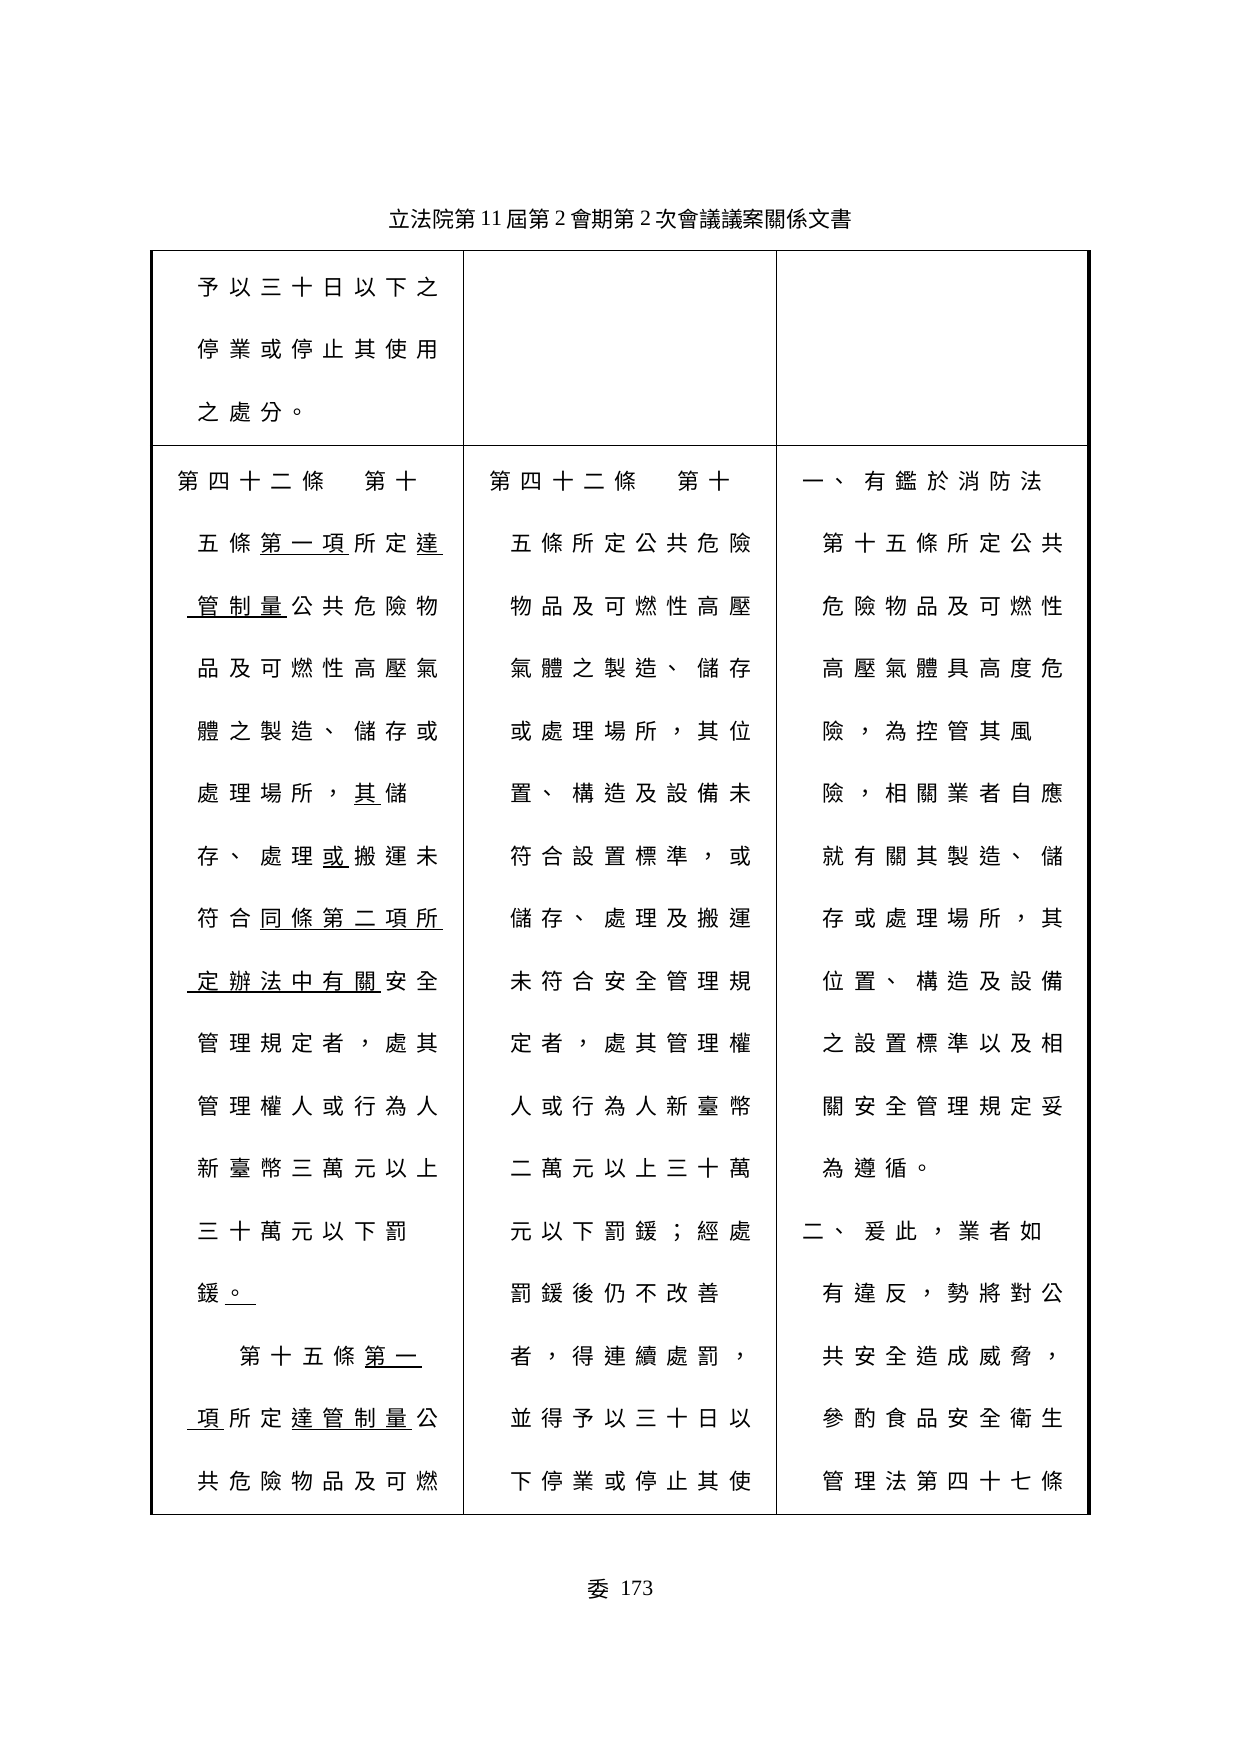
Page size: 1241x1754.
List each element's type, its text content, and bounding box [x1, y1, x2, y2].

table_cell [777, 251, 1087, 444]
table_cell [464, 251, 776, 444]
table_cell 第四十二條 第十五條第一項所定達管制量公共危險物品及可燃性高壓氣體之製造、儲存或處理場所，其儲存、處理或搬運未符合同條第二項所定辦法中有關安全管理規定者，處其管理權人或行為人新臺幣三萬元以上三十萬元以下罰鍰。 第十五條第一項所定達管制量公共危險物品及可燃 [153, 446, 463, 1514]
table_cell 予以三十日以下之停業或停止其使用之處分。 [153, 251, 463, 444]
table_cell 第四十二條 第十五條所定公共危險物品及可燃性高壓氣體之製造、儲存或處理場所，其位置、構造及設備未符合設置標準，或儲存、處理及搬運未符合安全管理規定者，處其管理權人或行為人新臺幣二萬元以上三十萬元以下罰鍰；經處罰鍰後仍不改善者，得連續處罰，並得予以三十日以下停業或停止其使 [464, 446, 776, 1514]
table_cell 一、有鑑於消防法第十五條所定公共危險物品及可燃性高壓氣體具高度危險，為控管其風險，相關業者自應就有關其製造、儲存或處理場所，其位置、構造及設備之設置標準以及相關安全管理規定妥為遵循。 二、爰此，業者如有違反，勢將對公共安全造成威脅，參酌食品安全衛生管理法第四十七條 [777, 446, 1087, 1514]
